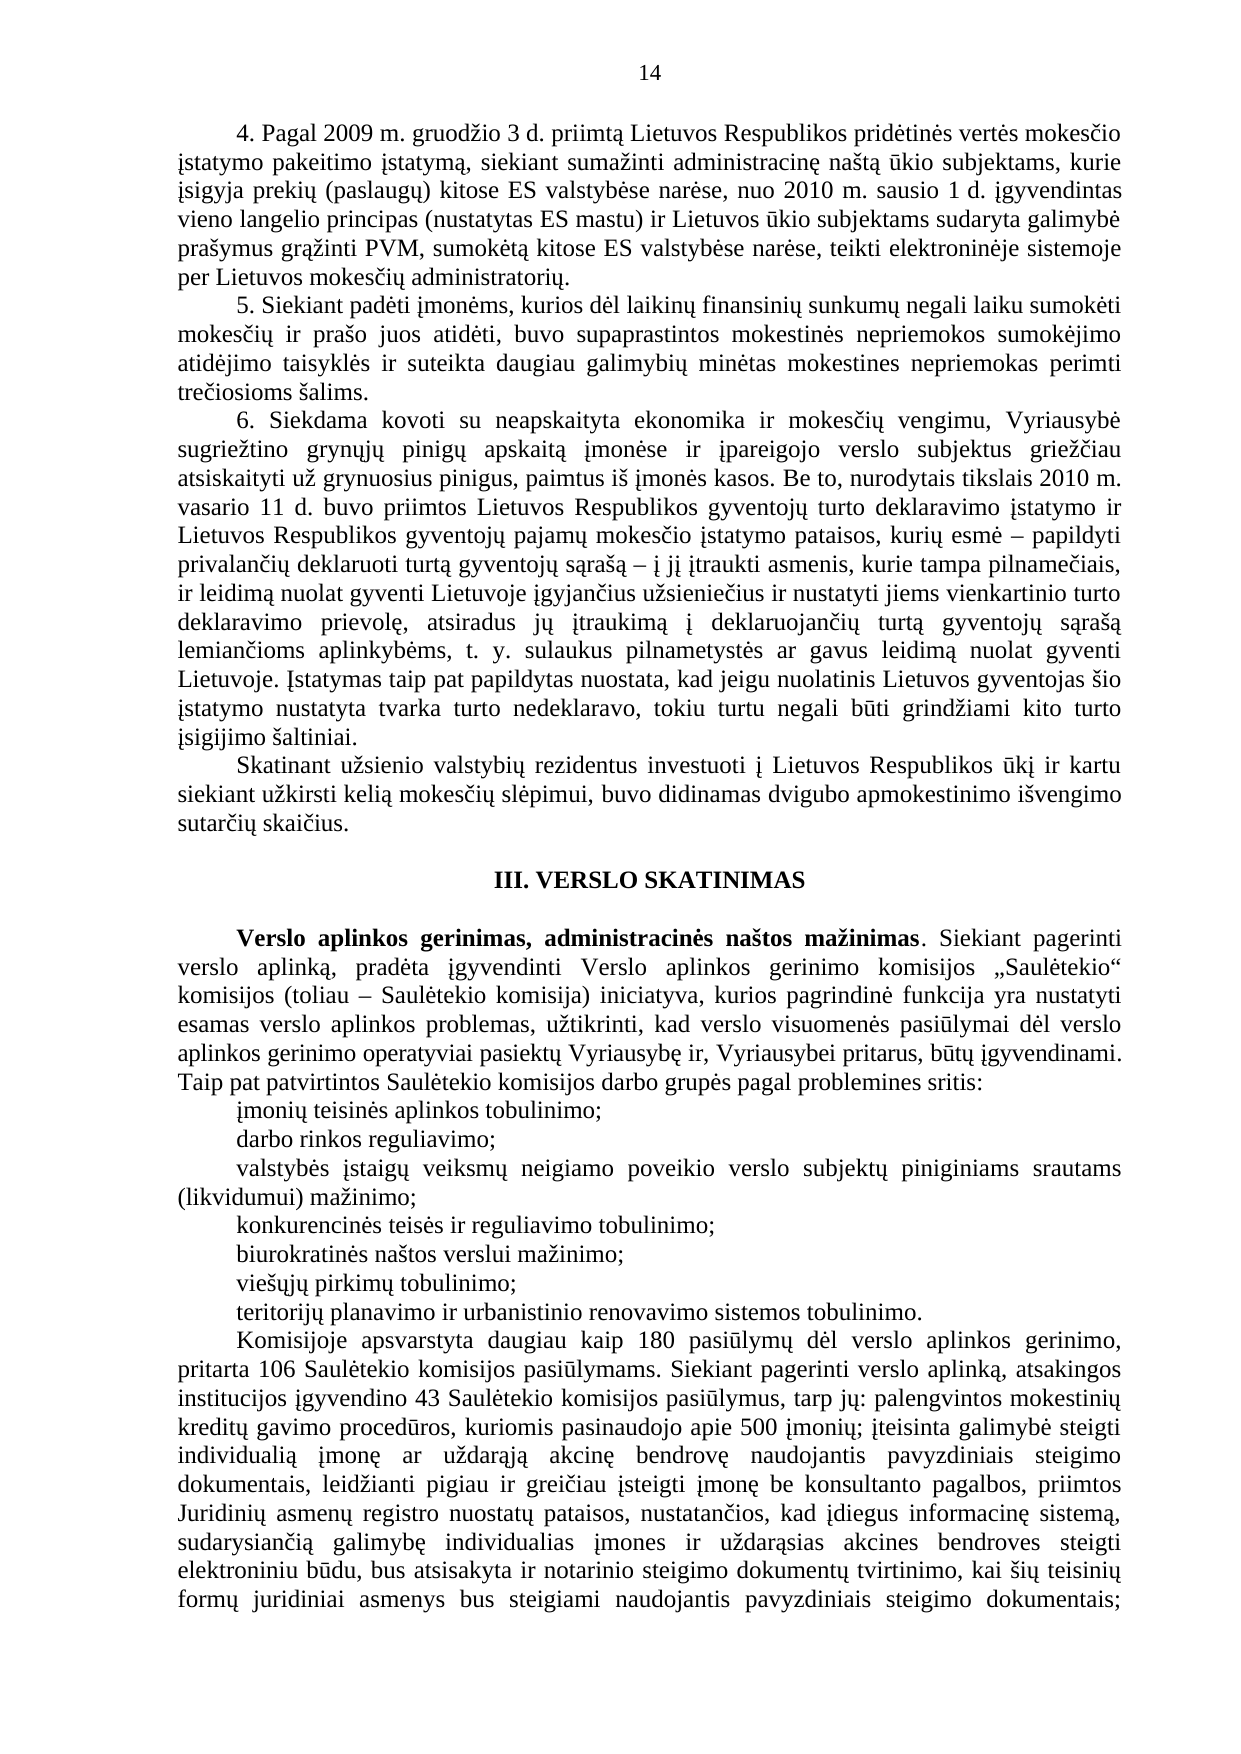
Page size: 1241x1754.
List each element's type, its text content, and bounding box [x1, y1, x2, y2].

text Verslo aplinkos gerinimas, administracinės naštos mažinimas. Siekiant pagerinti verslo aplinką, pradėta įgyvendinti Verslo aplinkos gerinimo komisijos „Saulėtekio“ komisijos (toliau – Saulėtekio komisija) iniciatyva, kurios pagrindinė funkcija yra nustatyti esamas verslo aplinkos problemas, užtikrinti, kad verslo visuomenės pasiūlymai dėl verslo aplinkos gerinimo operatyviai pasiektų Vyriausybę ir, Vyriausybei pritarus, būtų įgyvendinami. Taip pat patvirtintos Saulėtekio komisijos darbo grupės pagal problemines sritis: [177, 923, 1122, 1096]
text teritorijų planavimo ir urbanistinio renovavimo sistemos tobulinimo. [177, 1297, 1122, 1326]
text biurokratinės naštos verslui mažinimo; [177, 1239, 1122, 1268]
text darbo rinkos reguliavimo; [177, 1124, 1122, 1153]
text viešųjų pirkimų tobulinimo; [177, 1268, 1122, 1297]
text 6. Siekdama kovoti su neapskaityta ekonomika ir mokesčių vengimu, Vyriausybė sugriežtino grynųjų pinigų apskaitą įmonėse ir įpareigojo verslo subjektus griežčiau atsiskaityti už grynuosius pinigus, paimtus iš įmonės kasos. Be to, nurodytais tikslais 2010 m. vasario 11 d. buvo priimtos Lietuvos Respublikos gyventojų turto deklaravimo įstatymo ir Lietuvos Respublikos gyventojų pajamų mokesčio įstatymo pataisos, kurių esmė – papildyti privalančių deklaruoti turtą gyventojų sąrašą – į jį įtraukti asmenis, kurie tampa pilnamečiais, ir leidimą nuolat gyventi Lietuvoje įgyjančius užsieniečius ir nustatyti jiems vienkartinio turto deklaravimo prievolę, atsiradus jų įtraukimą į deklaruojančių turtą gyventojų sąrašą lemiančioms aplinkybėms, t. y. sulaukus pilnametystės ar gavus leidimą nuolat gyventi Lietuvoje. Įstatymas taip pat papildytas nuostata, kad jeigu nuolatinis Lietuvos gyventojas šio įstatymo nustatyta tvarka turto nedeklaravo, tokiu turtu negali būti grindžiami kito turto įsigijimo šaltiniai. [177, 406, 1122, 751]
text valstybės įstaigų veiksmų neigiamo poveikio verslo subjektų piniginiams srautams (likvidumui) mažinimo; [177, 1153, 1122, 1211]
text konkurencinės teisės ir reguliavimo tobulinimo; [177, 1211, 1122, 1239]
text Komisijoje apsvarstyta daugiau kaip 180 pasiūlymų dėl verslo aplinkos gerinimo, pritarta 106 Saulėtekio komisijos pasiūlymams. Siekiant pagerinti verslo aplinką, atsakingos institucijos įgyvendino 43 Saulėtekio komisijos pasiūlymus, tarp jų: palengvintos mokestinių kreditų gavimo procedūros, kuriomis pasinaudojo apie 500 įmonių; įteisinta galimybė steigti individualią įmonę ar uždarąją akcinę bendrovę naudojantis pavyzdiniais steigimo dokumentais, leidžianti pigiau ir greičiau įsteigti įmonę be konsultanto pagalbos, priimtos Juridinių asmenų registro nuostatų pataisos, nustatančios, kad įdiegus informacinę sistemą, sudarysiančią galimybę individualias įmones ir uždarąsias akcines bendroves steigti elektroniniu būdu, bus atsisakyta ir notarinio steigimo dokumentų tvirtinimo, kai šių teisinių formų juridiniai asmenys bus steigiami naudojantis pavyzdiniais steigimo dokumentais; [177, 1326, 1122, 1613]
text įmonių teisinės aplinkos tobulinimo; [177, 1096, 1122, 1124]
text III. VERSLO SKATINIMAS [177, 866, 1122, 894]
text Skatinant užsienio valstybių rezidentus investuoti į Lietuvos Respublikos ūkį ir kartu siekiant užkirsti kelią mokesčių slėpimui, buvo didinamas dvigubo apmokestinimo išvengimo sutarčių skaičius. [177, 751, 1122, 837]
text 4. Pagal 2009 m. gruodžio 3 d. priimtą Lietuvos Respublikos pridėtinės vertės mokesčio įstatymo pakeitimo įstatymą, siekiant sumažinti administracinę naštą ūkio subjektams, kurie įsigyja prekių (paslaugų) kitose ES valstybėse narėse, nuo 2010 m. sausio 1 d. įgyvendintas vieno langelio principas (nustatytas ES mastu) ir Lietuvos ūkio subjektams sudaryta galimybė prašymus grąžinti PVM, sumokėtą kitose ES valstybėse narėse, teikti elektroninėje sistemoje per Lietuvos mokesčių administratorių. [177, 118, 1122, 291]
text 5. Siekiant padėti įmonėms, kurios dėl laikinų finansinių sunkumų negali laiku sumokėti mokesčių ir prašo juos atidėti, buvo supaprastintos mokestinės nepriemokos sumokėjimo atidėjimo taisyklės ir suteikta daugiau galimybių minėtas mokestines nepriemokas perimti trečiosioms šalims. [177, 291, 1122, 406]
